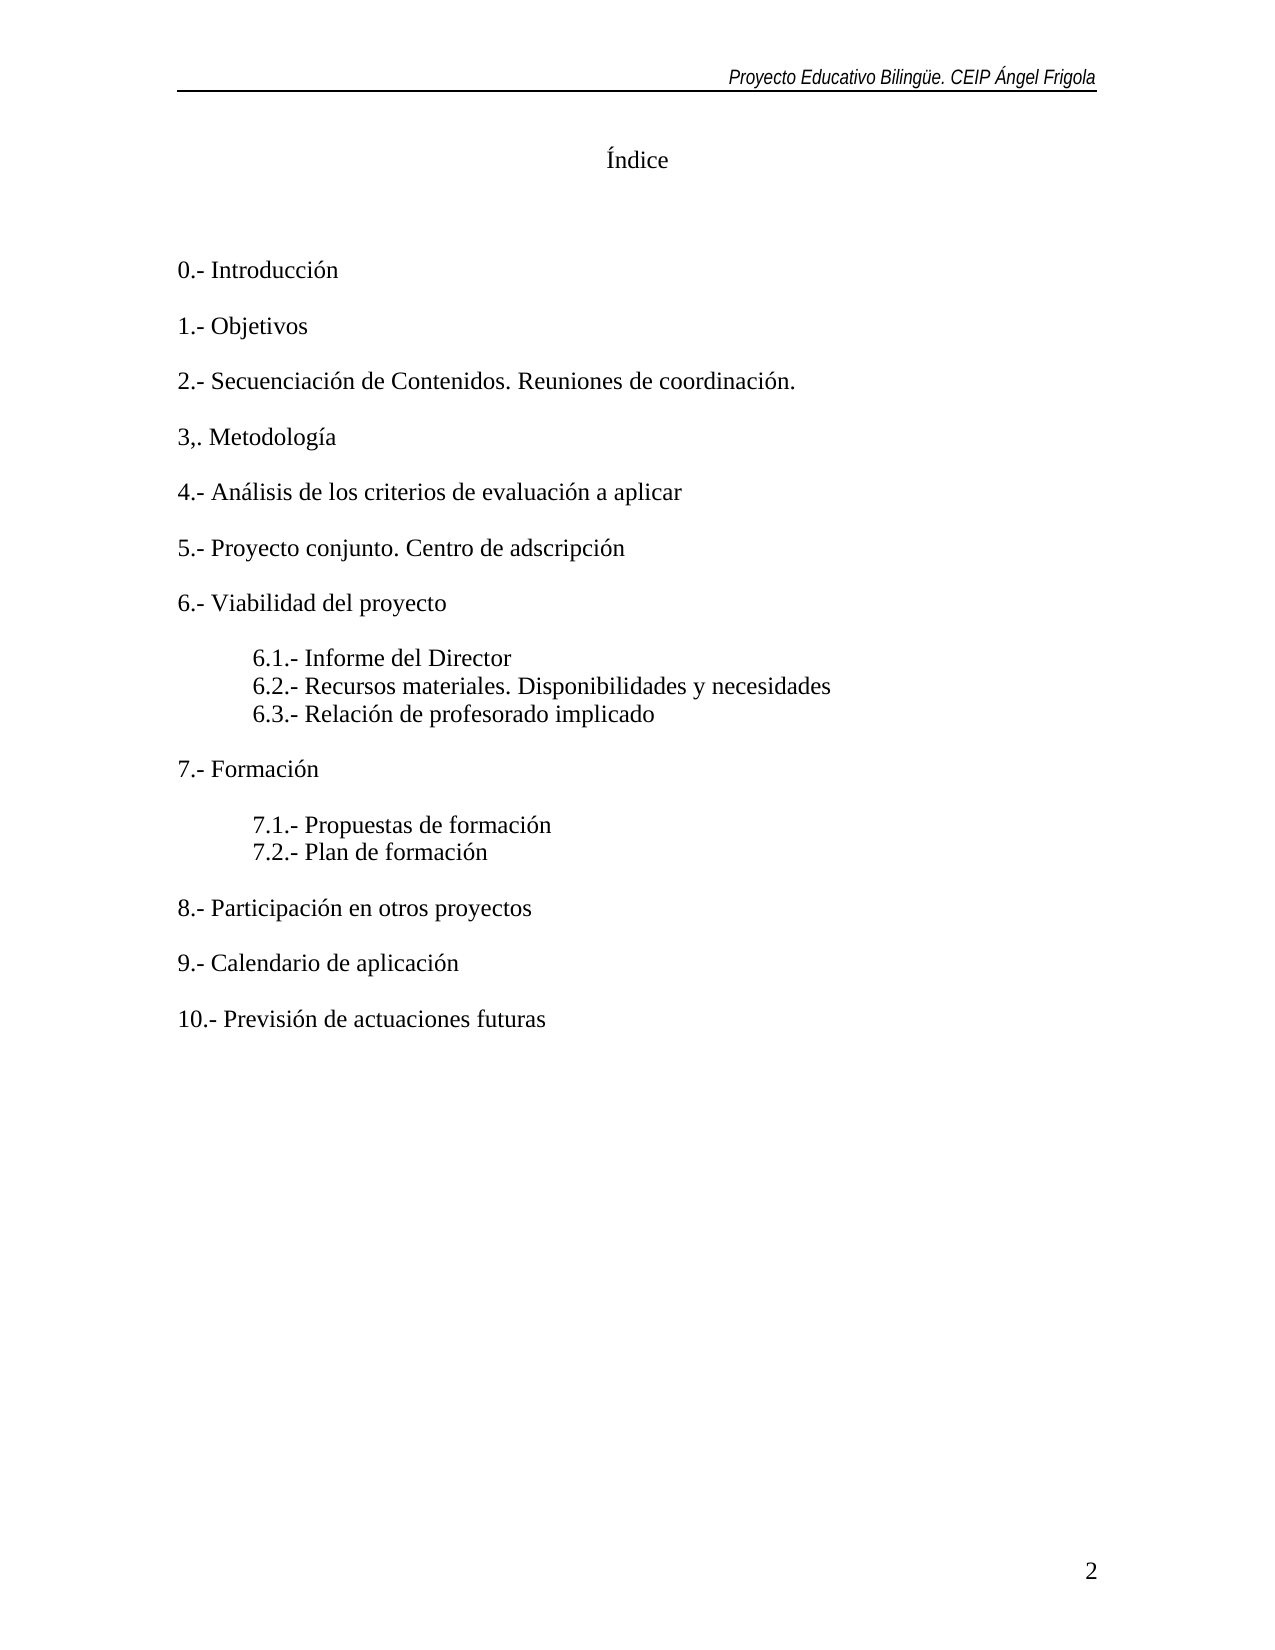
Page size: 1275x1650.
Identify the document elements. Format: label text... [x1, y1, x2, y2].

text 6.2.- Recursos materiales. Disponibilidades y necesidades [177, 672, 1098, 700]
text 7.2.- Plan de formación [177, 838, 1098, 866]
text 1.- Objetivos [177, 312, 1098, 340]
text 9.- Calendario de aplicación [177, 949, 1098, 977]
text 10.- Previsión de actuaciones futuras [177, 1005, 1098, 1032]
text 4.- Análisis de los criterios de evaluación a aplicar [177, 478, 1098, 506]
text 6.- Viabilidad del proyecto [177, 589, 1098, 617]
text 8.- Participación en otros proyectos [177, 894, 1098, 922]
text 6.3.- Relación de profesorado implicado [177, 700, 1098, 728]
text 5.- Proyecto conjunto. Centro de adscripción [177, 534, 1098, 561]
text 3,. Metodología [177, 423, 1098, 451]
text 7.1.- Propuestas de formación [177, 811, 1098, 838]
text 7.- Formación [177, 755, 1098, 783]
text 0.- Introducción [177, 257, 1098, 284]
text 2.- Secuenciación de Contenidos. Reuniones de coordinación. [177, 367, 1098, 395]
text 6.1.- Informe del Director [177, 644, 1098, 672]
text Índice [177, 146, 1098, 173]
